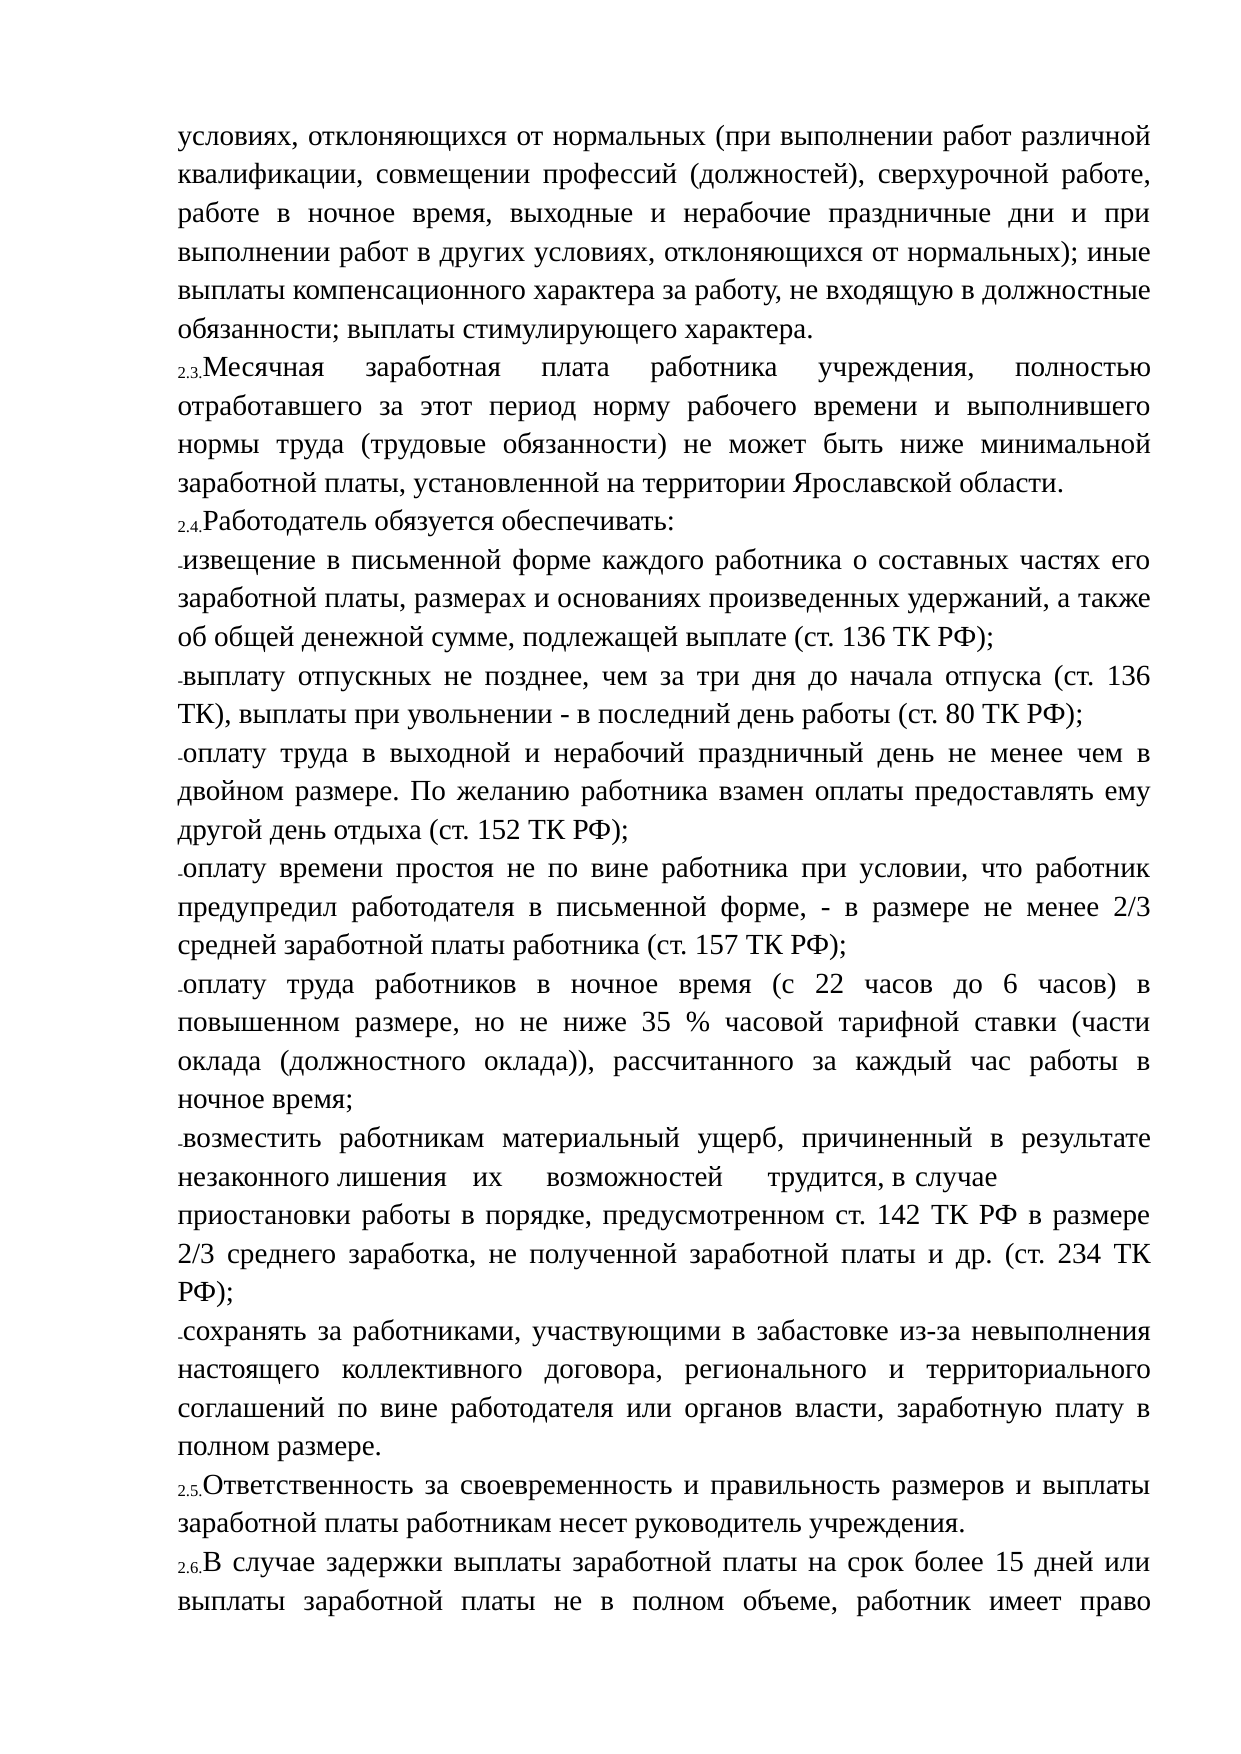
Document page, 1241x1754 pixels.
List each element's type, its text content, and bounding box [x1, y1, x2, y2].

list Работодатель обязуется обеспечивать: [177, 503, 1152, 537]
list Ответственность за своевременность и правильность размеров и выплаты заработной платы работникам несет руководитель учреждения. [177, 1467, 1152, 1539]
list В случае задержки выплаты заработной платы на срок более 15 дней или выплаты заработной платы не в полном объеме, работник имеет право [177, 1544, 1152, 1616]
list Месячная заработная плата работника учреждения, полностью отработавшего за этот период норму рабочего времени и выполнившего нормы труда (трудовые обязанности) не может быть ниже минимальной заработной платы, установленной на территории Ярославской области. [177, 349, 1152, 498]
list оплату труда работников в ночное время (с 22 часов до 6 часов) в повышенном размере, но не ниже 35 % часовой тарифной ставки (части оклада (должностного оклада)), рассчитанного за каждый час работы в ночное время; [177, 966, 1152, 1115]
list выплату отпускных не позднее, чем за три дня до начала отпуска (ст. 136 ТК), выплаты при увольнении - в последний день работы (ст. 80 ТК РФ); [177, 658, 1152, 730]
list оплату труда в выходной и нерабочий праздничный день не менее чем в двойном размере. По желанию работника взамен оплаты предоставлять ему другой день отдыха (ст. 152 ТК РФ); [177, 735, 1152, 845]
list условиях, отклоняющихся от нормальных (при выполнении работ различной квалификации, совмещении профессий (должностей), сверхурочной работе, работе в ночное время, выходные и нерабочие праздничные дни и при выполнении работ в других условиях, отклоняющихся от нормальных); иные выплаты компенсационного характера за работу, не входящую в должностные обязанности; выплаты стимулирующего характера. [177, 118, 1152, 344]
list сохранять за работниками, участвующими в забастовке из-за невыполнения настоящего коллективного договора, регионального и территориального соглашений по вине работодателя или органов власти, заработную плату в полном размере. [177, 1313, 1152, 1462]
list извещение в письменной форме каждого работника о составных частях его заработной платы, размерах и основаниях произведенных удержаний, а также об общей денежной сумме, подлежащей выплате (ст. 136 ТК РФ); [177, 542, 1152, 653]
list оплату времени простоя не по вине работника при условии, что работник предупредил работодателя в письменной форме, - в размере не менее 2/3 средней заработной платы работника (ст. 157 ТК РФ); [177, 850, 1152, 961]
list возместить работникам материальный ущерб, причиненный в результате незаконного лишения их возможностей трудится, в случае приостановки работы в порядке, предусмотренном ст. 142 ТК РФ в размере 2/3 среднего заработка, не полученной заработной платы и др. (ст. 234 ТК РФ); [177, 1120, 1152, 1308]
